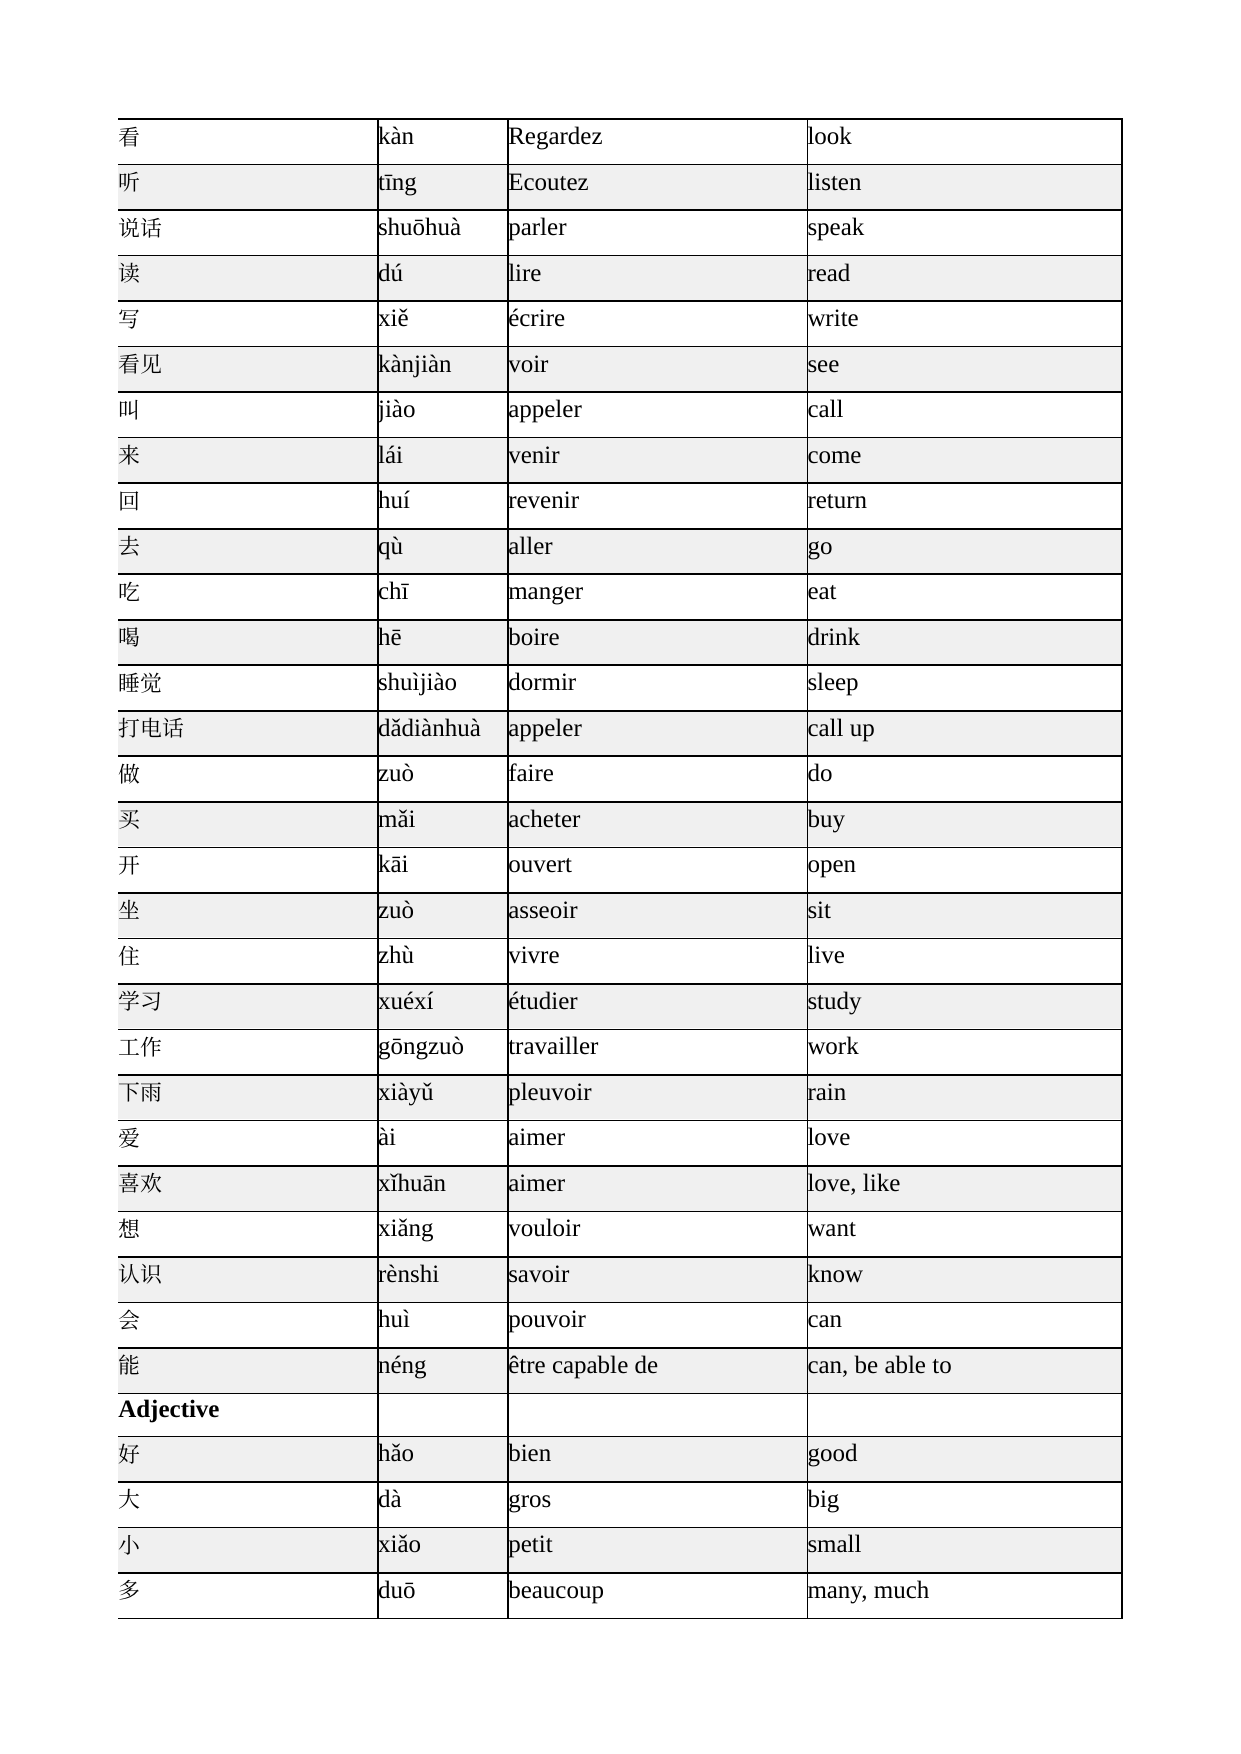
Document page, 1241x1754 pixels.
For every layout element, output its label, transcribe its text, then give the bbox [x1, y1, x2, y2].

table_cell shuìjiào [379, 666, 507, 710]
table_cell zuò [379, 894, 507, 937]
table_cell read [808, 256, 1121, 300]
table_cell 住 [118, 939, 377, 983]
table_cell pouvoir [509, 1303, 807, 1347]
table_cell Ecoutez [509, 165, 807, 209]
table_cell xiǎo [379, 1528, 507, 1572]
table_cell néng [379, 1349, 507, 1393]
table_cell good [808, 1437, 1121, 1481]
table_cell faire [509, 757, 807, 801]
table_cell do [808, 757, 1121, 801]
table_cell dormir [509, 666, 807, 710]
table_cell 能 [118, 1349, 377, 1393]
table_cell 开 [118, 848, 377, 892]
table_cell study [808, 985, 1121, 1028]
table_cell [509, 1394, 807, 1436]
table_cell call [808, 393, 1121, 437]
table_cell être capable de [509, 1349, 807, 1393]
table_cell xiě [379, 302, 507, 346]
table_cell chī [379, 575, 507, 619]
table_cell dà [379, 1483, 507, 1527]
table_cell rain [808, 1076, 1121, 1119]
table_cell 好 [118, 1437, 377, 1481]
table_cell shuōhuà [379, 211, 507, 255]
table_cell lái [379, 438, 507, 482]
table_cell duō [379, 1574, 507, 1618]
table_cell 写 [118, 302, 377, 346]
table_cell drink [808, 621, 1121, 664]
table_cell 认识 [118, 1258, 377, 1302]
table_cell [379, 1394, 507, 1436]
table_cell 工作 [118, 1030, 377, 1074]
table_cell 会 [118, 1303, 377, 1347]
table_cell kāi [379, 848, 507, 892]
table_cell return [808, 484, 1121, 528]
table_cell 爱 [118, 1121, 377, 1165]
table_cell aimer [509, 1167, 807, 1211]
table_cell 喝 [118, 621, 377, 664]
table_cell 去 [118, 530, 377, 573]
table_cell qù [379, 530, 507, 573]
table_cell petit [509, 1528, 807, 1572]
table_cell venir [509, 438, 807, 482]
table_cell [808, 1394, 1121, 1436]
table_cell gōngzuò [379, 1030, 507, 1074]
table_cell 打电话 [118, 712, 377, 755]
table_cell work [808, 1030, 1121, 1074]
table_cell tīng [379, 165, 507, 209]
table_cell xiàyǔ [379, 1076, 507, 1119]
table_cell 叫 [118, 393, 377, 437]
table_cell call up [808, 712, 1121, 755]
table_cell savoir [509, 1258, 807, 1302]
table_cell live [808, 939, 1121, 983]
table_cell Regardez [509, 120, 807, 164]
table_cell big [808, 1483, 1121, 1527]
table_cell vivre [509, 939, 807, 983]
table_cell 做 [118, 757, 377, 801]
table_cell mǎi [379, 803, 507, 846]
table_cell 大 [118, 1483, 377, 1527]
table_cell 喜欢 [118, 1167, 377, 1211]
table_cell look [808, 120, 1121, 164]
table_cell écrire [509, 302, 807, 346]
table_cell parler [509, 211, 807, 255]
table_cell xuéxí [379, 985, 507, 1028]
table_cell 回 [118, 484, 377, 528]
table_cell ouvert [509, 848, 807, 892]
table_cell appeler [509, 393, 807, 437]
table_cell huí [379, 484, 507, 528]
table_cell beaucoup [509, 1574, 807, 1618]
table_cell acheter [509, 803, 807, 846]
table_cell étudier [509, 985, 807, 1028]
table_cell voir [509, 347, 807, 391]
table_cell can [808, 1303, 1121, 1347]
table_cell 坐 [118, 894, 377, 937]
table_cell Adjective [118, 1394, 377, 1436]
table_cell hē [379, 621, 507, 664]
table_cell manger [509, 575, 807, 619]
table_cell many, much [808, 1574, 1121, 1618]
table_cell pleuvoir [509, 1076, 807, 1119]
table_cell kànjiàn [379, 347, 507, 391]
table_cell xǐhuān [379, 1167, 507, 1211]
table_cell appeler [509, 712, 807, 755]
table_cell gros [509, 1483, 807, 1527]
table_cell buy [808, 803, 1121, 846]
table_cell love, like [808, 1167, 1121, 1211]
table_cell ài [379, 1121, 507, 1165]
table_cell 看 [118, 120, 377, 164]
table_cell love [808, 1121, 1121, 1165]
table_cell huì [379, 1303, 507, 1347]
table_cell 看见 [118, 347, 377, 391]
table_cell zuò [379, 757, 507, 801]
table_cell sit [808, 894, 1121, 937]
table_cell 读 [118, 256, 377, 300]
table_cell 下雨 [118, 1076, 377, 1119]
table_cell 想 [118, 1212, 377, 1256]
table_cell sleep [808, 666, 1121, 710]
table_cell bien [509, 1437, 807, 1481]
table_cell kàn [379, 120, 507, 164]
table_cell 吃 [118, 575, 377, 619]
table_cell 来 [118, 438, 377, 482]
table_cell aimer [509, 1121, 807, 1165]
table_cell dú [379, 256, 507, 300]
table_cell 睡觉 [118, 666, 377, 710]
table_cell 听 [118, 165, 377, 209]
table_cell 学习 [118, 985, 377, 1028]
table_cell asseoir [509, 894, 807, 937]
table_cell want [808, 1212, 1121, 1256]
table_cell see [808, 347, 1121, 391]
table_cell can, be able to [808, 1349, 1121, 1393]
table_cell zhù [379, 939, 507, 983]
table_cell write [808, 302, 1121, 346]
table_cell know [808, 1258, 1121, 1302]
table_cell aller [509, 530, 807, 573]
table_cell 多 [118, 1574, 377, 1618]
table_cell vouloir [509, 1212, 807, 1256]
table_cell open [808, 848, 1121, 892]
table_cell go [808, 530, 1121, 573]
table_cell speak [808, 211, 1121, 255]
table_cell jiào [379, 393, 507, 437]
table_cell boire [509, 621, 807, 664]
table_cell dǎdiànhuà [379, 712, 507, 755]
table_cell 说话 [118, 211, 377, 255]
table_cell lire [509, 256, 807, 300]
table_cell come [808, 438, 1121, 482]
table_cell listen [808, 165, 1121, 209]
table_cell 买 [118, 803, 377, 846]
table_cell hǎo [379, 1437, 507, 1481]
table_cell eat [808, 575, 1121, 619]
table_cell small [808, 1528, 1121, 1572]
table_cell 小 [118, 1528, 377, 1572]
table_cell revenir [509, 484, 807, 528]
table_cell travailler [509, 1030, 807, 1074]
table_cell xiǎng [379, 1212, 507, 1256]
table_cell rènshi [379, 1258, 507, 1302]
